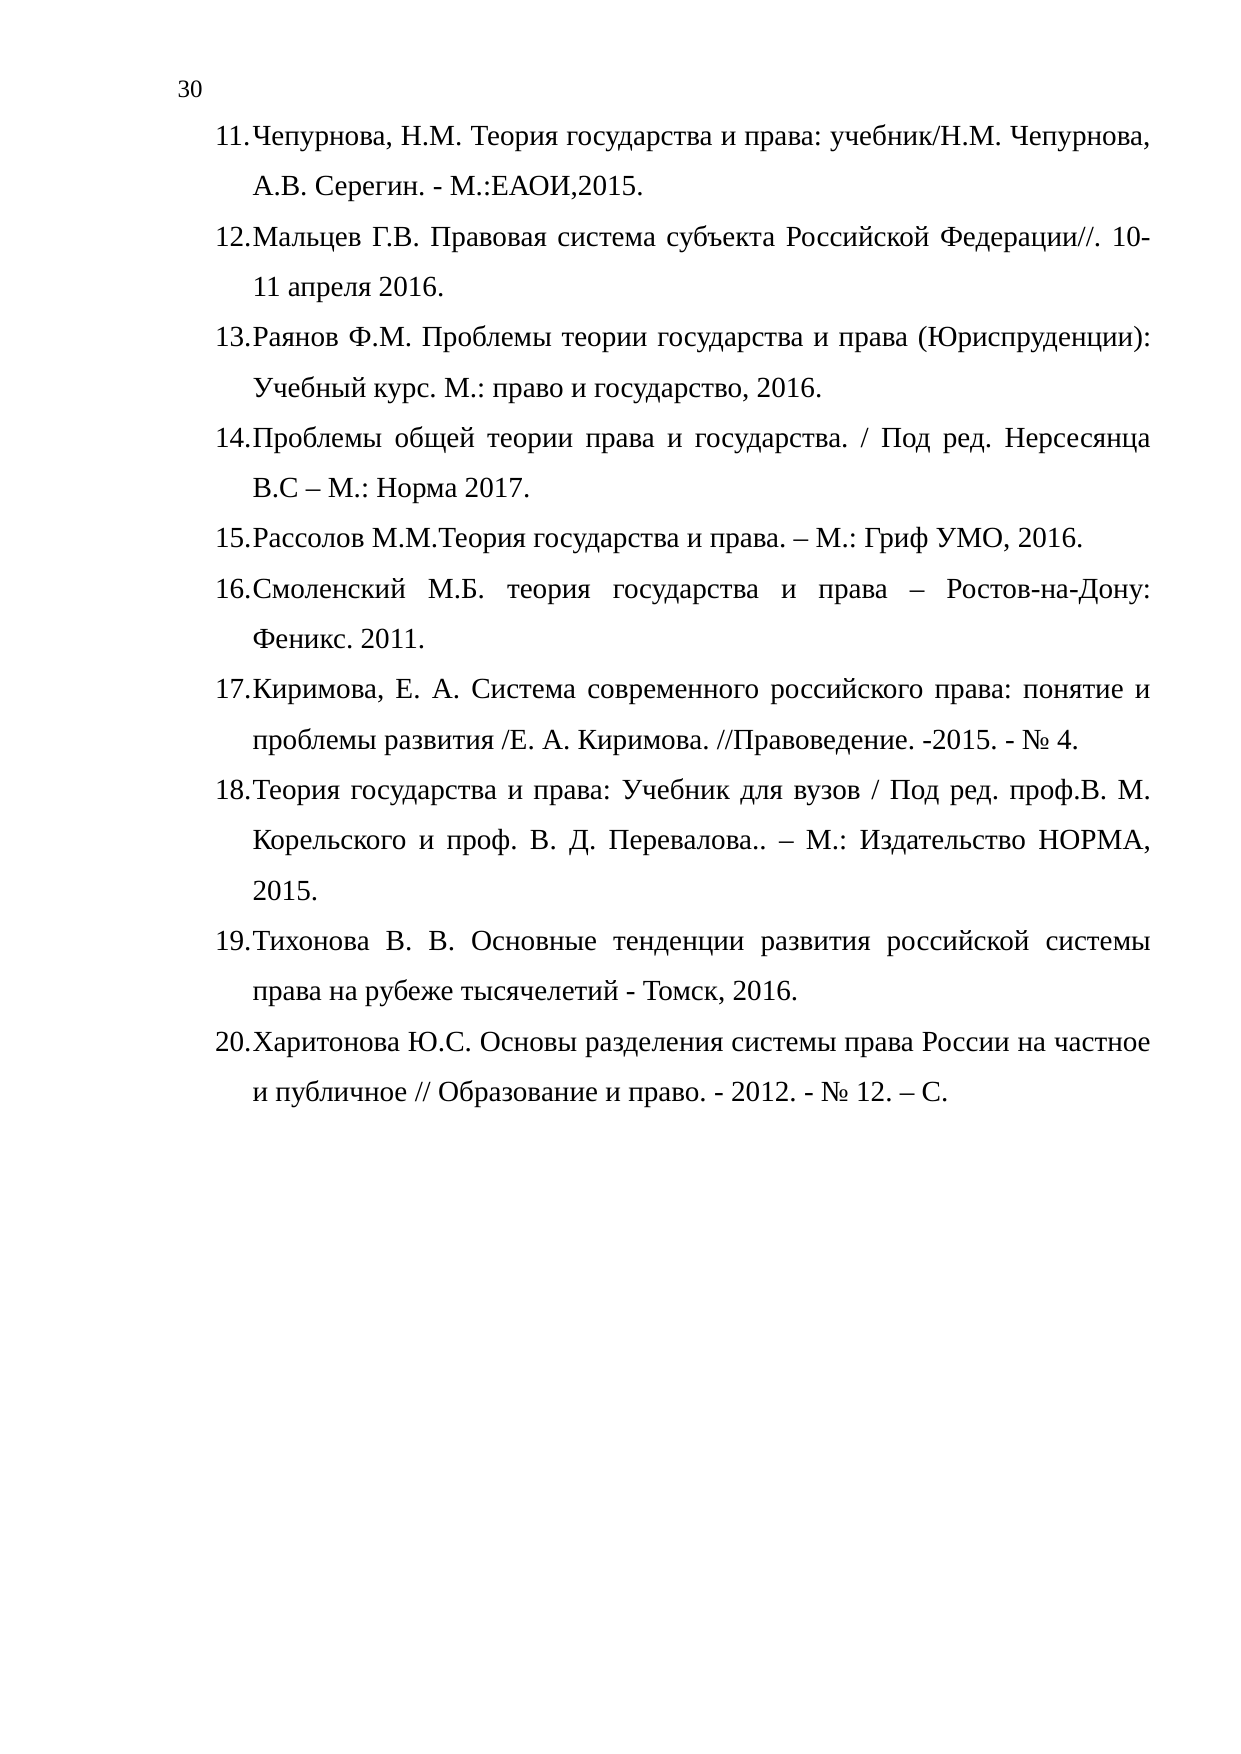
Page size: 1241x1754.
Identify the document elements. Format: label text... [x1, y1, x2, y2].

list Тихонова В. В. Основные тенденции развития российской системы права на рубеже тысячелетий - Томск, 2016. [215, 923, 1152, 1007]
list Рассолов М.М.Теория государства и права. – М.: Гриф УМО, 2016. [215, 521, 1152, 554]
list Раянов Ф.М. Проблемы теории государства и права (Юриспруденции): Учебный курс. М.: право и государство, 2016. [215, 319, 1152, 403]
list Мальцев Г.В. Правовая система субъекта Российской Федерации//. 10-11 апреля 2016. [215, 219, 1152, 303]
list Харитонова Ю.С. Основы разделения системы права России на частное и публичное // Образование и право. - 2012. - № 12. – С. [215, 1024, 1152, 1108]
list Чепурнова, Н.М. Теория государства и права: учебник/Н.М. Чепурнова, А.В. Серегин. - М.:ЕАОИ,2015. [215, 118, 1152, 202]
list Смоленский М.Б. теория государства и права – Ростов-на-Дону: Феникс. 2011. [215, 571, 1152, 655]
list Проблемы общей теории права и государства. / Под ред. Нерсесянца В.С – М.: Норма 2017. [215, 420, 1152, 504]
list Киримова, Е. А. Система современного российского права: понятие и проблемы развития /Е. А. Киримова. //Правоведение. -2015. - № 4. [215, 672, 1152, 755]
list Теория государства и права: Учебник для вузов / Под ред. проф.В. М. Корельского и проф. В. Д. Перевалова.. – М.: Издательство НОРМА, 2015. [215, 772, 1152, 906]
